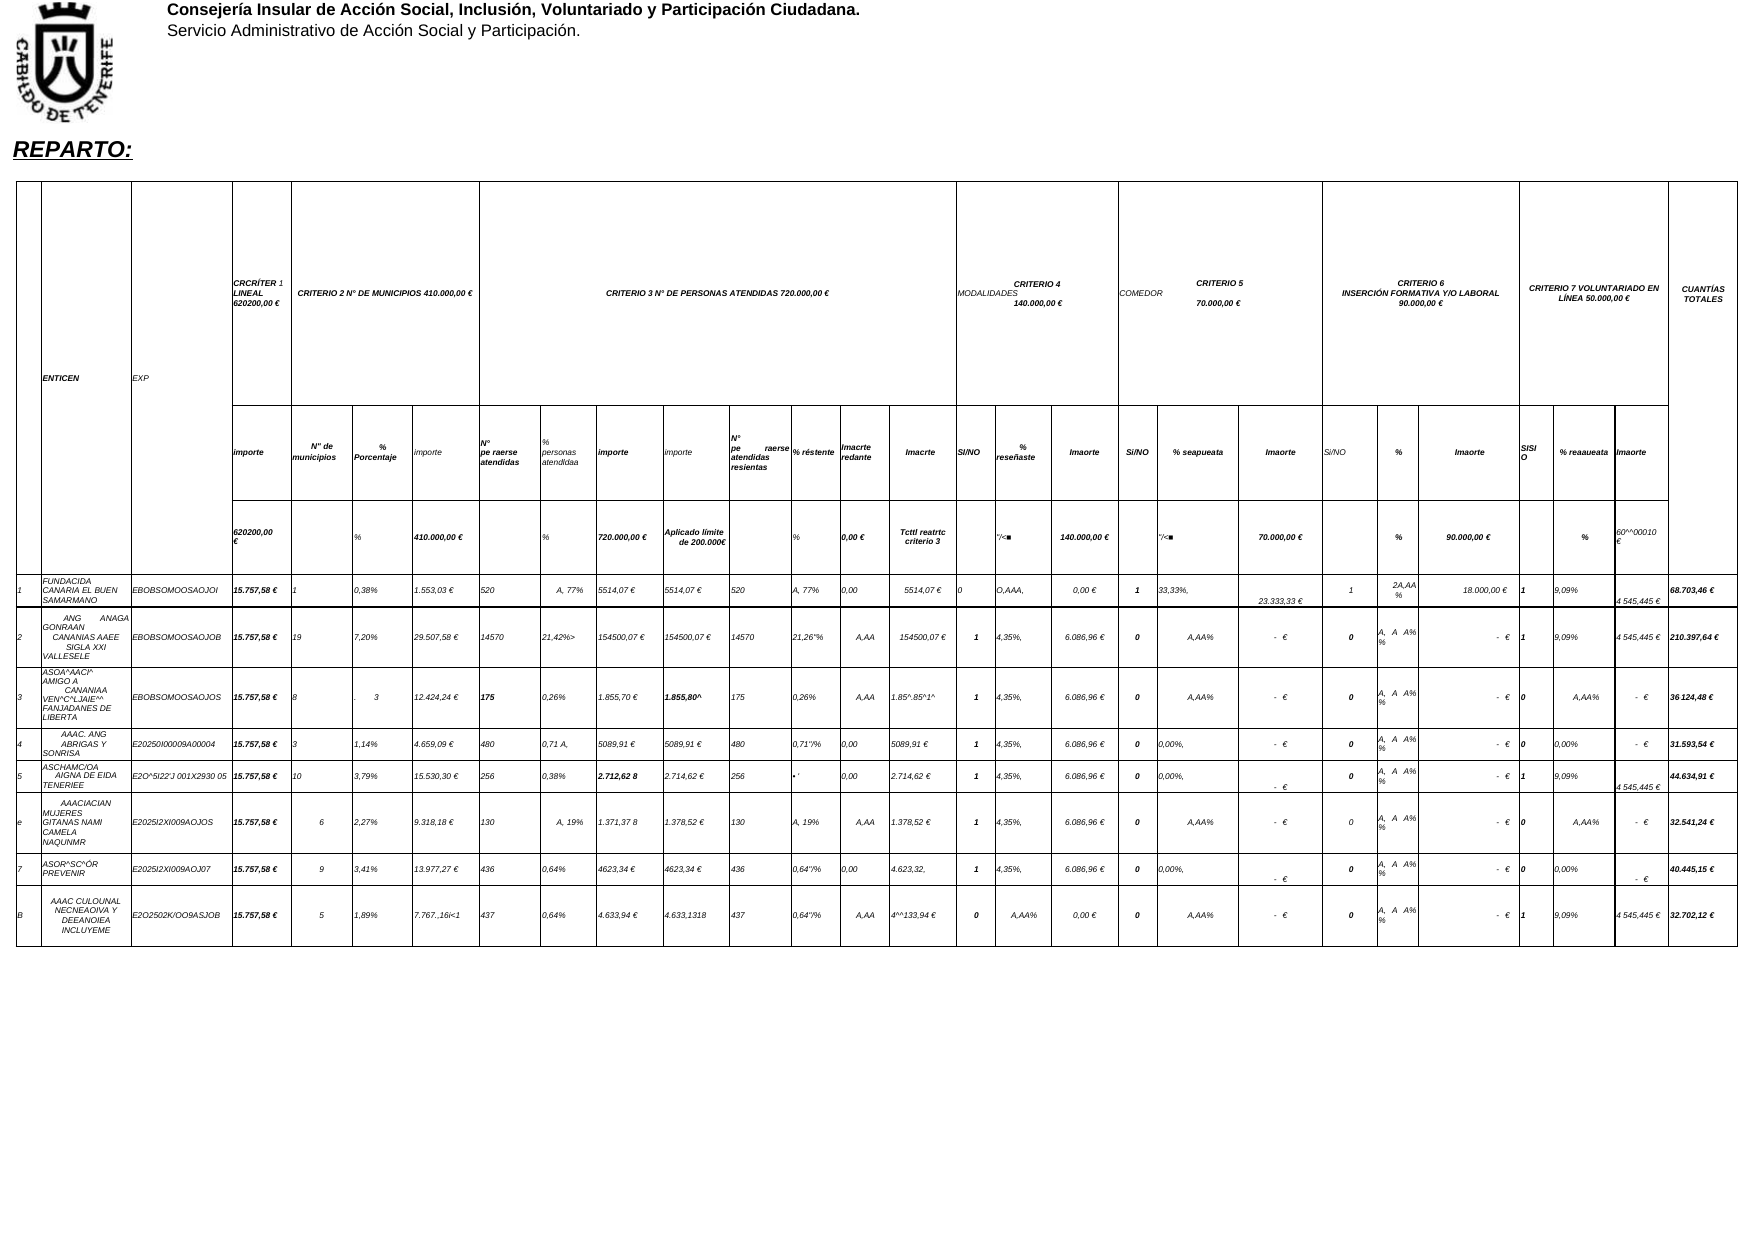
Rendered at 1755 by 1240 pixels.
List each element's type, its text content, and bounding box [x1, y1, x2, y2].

table_cell - € [1616, 729, 1668, 759]
table_cell Imaorte [1052, 406, 1118, 499]
table_cell Si/NO [1119, 406, 1157, 499]
table_cell A,AA% [1158, 793, 1238, 852]
table_cell - € [1419, 761, 1519, 792]
table_cell importe [413, 406, 479, 499]
table_cell A, A A%% [1378, 793, 1418, 852]
table_cell 1 [1520, 575, 1553, 606]
table_cell 0,00%, [1158, 761, 1238, 792]
table_cell 90.000,00 € [1419, 501, 1519, 574]
table_cell 4,35%, [996, 608, 1051, 667]
table_cell 154500,07 € [890, 608, 956, 667]
table_cell 5089,91 € [664, 729, 729, 759]
table_cell EBOBSOMOOSAOJOB [132, 608, 232, 667]
table_cell 4.633,1318 [664, 886, 729, 946]
table_cell % [792, 501, 840, 574]
table_cell 70.000,00 € [1239, 501, 1322, 574]
table_cell 0,00%, [1158, 729, 1238, 759]
table_cell 1.371,37 8 [597, 793, 663, 852]
table_cell 0 [1323, 886, 1377, 946]
text Consejería Insular de Acción Social, Inclusión, Voluntariado y Participación Ciudadana. [67, 0, 1741, 19]
table_cell 0 [1520, 854, 1553, 884]
table_cell A, 19% [541, 793, 596, 852]
table_cell A,AA% [1158, 886, 1238, 946]
table_cell - € [1239, 761, 1322, 792]
table_cell 0 [957, 575, 995, 606]
table_header CRITERIO 7 VOLUNTARIADO EN LÍNEA 50.000,00 € [1520, 182, 1668, 405]
table_cell % personas atendldaa [541, 406, 596, 499]
table_cell % réstente [792, 406, 840, 499]
table_cell 1 [957, 608, 995, 667]
table_header [17, 182, 41, 405]
table_cell % [541, 501, 596, 574]
table_cell 0,71"/% [792, 729, 840, 759]
table_cell 0,26% [541, 668, 596, 727]
table_cell 6 [292, 793, 352, 852]
table_cell 1 [957, 793, 995, 852]
table_header CUANTÍAS TOTALES [1669, 182, 1737, 574]
table_header CRITERIO 5 COMEDOR 70.000,00 € [1119, 182, 1322, 405]
table_cell SISI O [1520, 406, 1553, 499]
table_cell 0 [1119, 761, 1157, 792]
table_cell 154500,07 € [597, 608, 663, 667]
table_cell 1 [1323, 575, 1377, 606]
table_cell 4,35%, [996, 793, 1051, 852]
table_cell N'' de municipios [292, 406, 352, 499]
table_cell 2.714,62 € [664, 761, 729, 792]
table_cell 8 [292, 668, 352, 727]
table_cell 1 [957, 854, 995, 884]
table_cell 410.000,00 € [413, 501, 479, 574]
table_cell "/<■ [1158, 501, 1238, 574]
table_cell - € [1239, 608, 1322, 667]
table_cell % seapueata [1158, 406, 1238, 499]
table_cell 6.086,96 € [1052, 668, 1118, 727]
table_cell 15.530,30 € [413, 761, 479, 792]
table_cell 1 [1520, 886, 1553, 946]
table_cell - € [1239, 668, 1322, 727]
table_cell - € [1419, 793, 1519, 852]
table_cell 21,42%> [541, 608, 596, 667]
table_cell A,AA [841, 608, 889, 667]
table_cell 1,14% [353, 729, 412, 759]
table_cell 5514,07 € [597, 575, 663, 606]
table_cell 0 [1119, 729, 1157, 759]
table_cell [292, 501, 352, 574]
table_cell 0 [1119, 793, 1157, 852]
table_cell • ' [792, 761, 840, 792]
table_cell 0 [1520, 793, 1553, 852]
table_cell ASOA^AACI^ AMIGO A CANANIAA VEN^C^LJAIE^^ FANJADANES DE LIBERTA [42, 668, 131, 727]
table_cell 29.507,58 € [413, 608, 479, 667]
table_cell A, A A%% [1378, 608, 1418, 667]
subtitle REPARTO: [13, 136, 1741, 162]
table_cell 1.553,03 € [413, 575, 479, 606]
table_cell 9,09% [1554, 886, 1614, 946]
table_cell "/<■ [996, 501, 1051, 574]
table_cell 31.593,54 € [1669, 729, 1737, 759]
table_cell 7 [17, 854, 41, 884]
table_cell 0,00% [1554, 854, 1614, 884]
table_cell 0,64"/% [792, 886, 840, 946]
table_cell A, A A%% [1378, 729, 1418, 759]
table_cell 40.445,15 € [1669, 854, 1737, 884]
table_cell 4 545,445 € [1616, 761, 1668, 792]
table_cell 0,00 [841, 761, 889, 792]
table_cell FUNDACIDA CANARIA EL BUEN SAMARMANO [42, 575, 131, 606]
table_cell - € [1419, 854, 1519, 884]
table_cell 4 545,445 € [1616, 575, 1668, 606]
table_cell 4 545,445 € [1616, 886, 1668, 946]
table_cell 0,64"/% [792, 854, 840, 884]
table_cell E2025I2XI009AOJ07 [132, 854, 232, 884]
table_cell 256 [730, 761, 791, 792]
table_cell 14570 [730, 608, 791, 667]
table_cell E2025I2XI009AOJOS [132, 793, 232, 852]
table_cell - € [1239, 886, 1322, 946]
table_cell A,AA% [996, 886, 1051, 946]
table_cell 0,00 [841, 575, 889, 606]
table_cell A, A A%% [1378, 668, 1418, 727]
table_cell 3 [292, 729, 352, 759]
table_cell 436 [480, 854, 540, 884]
table_cell 620200,00 € [233, 501, 291, 574]
table_cell 175 [480, 668, 540, 727]
table_cell 0 [1323, 729, 1377, 759]
table_cell 9 [292, 854, 352, 884]
table_cell Imacrte redante [841, 406, 889, 499]
table_cell - € [1419, 608, 1519, 667]
table_cell 2.714,62 € [890, 761, 956, 792]
table_cell 437 [730, 886, 791, 946]
table_cell N° pe raerse atendidas [480, 406, 540, 499]
table_cell 4.623,32, [890, 854, 956, 884]
table_header CRITERIO 4 MODALIDADES 140.000,00 € [957, 182, 1118, 405]
table_cell 0,64% [541, 886, 596, 946]
table_cell [1119, 501, 1157, 574]
table_cell 15.757,58 € [233, 668, 291, 727]
table_cell 1 [1520, 608, 1553, 667]
table_cell A,AA% [1158, 668, 1238, 727]
table_cell 21,26"% [792, 608, 840, 667]
table_cell 1 [957, 668, 995, 727]
table_cell Imaorte [1616, 406, 1668, 499]
table_cell A, 77% [541, 575, 596, 606]
table_cell 0,64% [541, 854, 596, 884]
table_cell 1.378,52 € [890, 793, 956, 852]
table_cell 7,20% [353, 608, 412, 667]
table_cell 3,41% [353, 854, 412, 884]
table_cell 437 [480, 886, 540, 946]
table_cell 15.757,58 € [233, 729, 291, 759]
text Servicio Administrativo de Acción Social y Participación. [113, 21, 1741, 40]
table_cell 4,35%, [996, 761, 1051, 792]
table_cell 19 [292, 608, 352, 667]
table_cell - € [1419, 668, 1519, 727]
table_cell 436 [730, 854, 791, 884]
table_cell O,AAA, [996, 575, 1051, 606]
table_cell 154500,07 € [664, 608, 729, 667]
table_cell 15.757,58 € [233, 761, 291, 792]
table_cell 520 [730, 575, 791, 606]
table_cell 2A,AA % [1378, 575, 1418, 606]
table_cell Tcttl reatrtc criterio 3 [890, 501, 956, 574]
table_cell % [353, 501, 412, 574]
table_cell 0,00% [1554, 729, 1614, 759]
table_cell 3,79% [353, 761, 412, 792]
table_cell 14570 [480, 608, 540, 667]
table_cell 4,35%, [996, 729, 1051, 759]
table_cell 2.712,62 8 [597, 761, 663, 792]
table_cell Si/NO [1323, 406, 1377, 499]
table_cell 0,00 € [1052, 886, 1118, 946]
table_cell 5 [292, 886, 352, 946]
table_cell ASOR^SC^ÓR PREVENIR [42, 854, 131, 884]
table_cell A, A A%% [1378, 761, 1418, 792]
table_cell 36,124,48 € [1669, 668, 1737, 727]
table_cell AAAC. ANG ABRIGAS Y SONRISA [42, 729, 131, 759]
table_cell Imacrte [890, 406, 956, 499]
table_cell 0,00 [841, 729, 889, 759]
table_cell E2O2502K/OO9ASJOB [132, 886, 232, 946]
table_cell AAAC CULOUNAL NECNEAOIVA Y DEEANOIEA INCLUYEME [42, 886, 131, 946]
table_cell 4623,34 € [597, 854, 663, 884]
table_cell [1520, 501, 1553, 574]
table_header CRCRÍTER 1 LINEAL 620200,00 € [233, 182, 291, 405]
table_cell 4 545,445 € [1616, 608, 1668, 667]
table_cell 15.757,58 € [233, 886, 291, 946]
table_cell Imaorte [1239, 406, 1322, 499]
table_cell 3 [17, 668, 41, 727]
table_cell 6.086,96 € [1052, 729, 1118, 759]
table_cell 4 [17, 729, 41, 759]
table_cell 0 [1520, 668, 1553, 727]
table_cell 1.85^.85^1^ [890, 668, 956, 727]
table_cell A, 19% [792, 793, 840, 852]
table_cell 6.086,96 € [1052, 608, 1118, 667]
table_cell 0 [1119, 886, 1157, 946]
table_cell 1 [1520, 761, 1553, 792]
table_cell [957, 501, 995, 574]
table_cell A,AA% [1554, 668, 1614, 727]
table_cell 9,09% [1554, 608, 1614, 667]
table_cell % [1378, 501, 1418, 574]
table_cell 0 [957, 886, 995, 946]
table_cell 6.086,96 € [1052, 793, 1118, 852]
table_cell 2,27% [353, 793, 412, 852]
table_cell [1323, 501, 1377, 574]
table_cell ANG ANAGA GONRAAN CANANIAS AAEE SIGLA XXI VALLESELE [42, 608, 131, 667]
table_cell Aplicado límite de 200.000€ [664, 501, 729, 574]
table_header CRITERIO 3 N° DE PERSONAS ATENDIDAS 720.000,00 € [480, 182, 956, 405]
table_cell 720.000,00 € [597, 501, 663, 574]
table_cell 1.855,70 € [597, 668, 663, 727]
table_cell 0 [1119, 854, 1157, 884]
table_cell AAACIACIAN MUJERES GITANAS NAMI CAMELA NAQUNMR [42, 793, 131, 852]
table_cell % reseñaste [996, 406, 1051, 499]
table_cell 130 [730, 793, 791, 852]
table_header ENTICEN [42, 182, 131, 574]
table_cell A,AA% [1158, 608, 1238, 667]
table_cell A, A A%% [1378, 886, 1418, 946]
table_cell 480 [730, 729, 791, 759]
table_cell 1 [292, 575, 352, 606]
table_cell A,AA [841, 668, 889, 727]
table_cell 0 [1323, 854, 1377, 884]
table_cell 0 [1119, 608, 1157, 667]
table_cell 5089,91 € [890, 729, 956, 759]
table_cell A, A A%% [1378, 854, 1418, 884]
table_cell 9,09% [1554, 761, 1614, 792]
table_cell 0 [1323, 608, 1377, 667]
table_cell 15.757,58 € [233, 608, 291, 667]
table_cell 130 [480, 793, 540, 852]
table_cell B [17, 886, 41, 946]
table_cell 1 [1119, 575, 1157, 606]
table_cell 5514,07 € [890, 575, 956, 606]
table_cell Imaorte [1419, 406, 1519, 499]
table_cell 210.397,64 € [1669, 608, 1737, 667]
table_cell N° pe raerse atendidas resientas [730, 406, 791, 499]
table_cell 520 [480, 575, 540, 606]
table_cell [17, 405, 41, 499]
table_cell 13.977,27 € [413, 854, 479, 884]
table_cell 0,71 A, [541, 729, 596, 759]
table_header CRITERIO 2 N° DE MUNICIPIOS 410.000,00 € [292, 182, 479, 405]
table_cell 0,00 € [841, 501, 889, 574]
table_cell - € [1616, 854, 1668, 884]
table_cell E2O^5I22'J 001X2930 05 [132, 761, 232, 792]
table_cell 0,38% [353, 575, 412, 606]
table_cell [480, 501, 540, 574]
table_header EXP [132, 182, 232, 574]
table_cell E20250I00009A00004 [132, 729, 232, 759]
table_cell 256 [480, 761, 540, 792]
table_cell % [1554, 501, 1614, 574]
table_cell 44.634,91 € [1669, 761, 1737, 792]
table_cell 9.318,18 € [413, 793, 479, 852]
table_cell A,AA [841, 793, 889, 852]
table_cell importe [597, 406, 663, 499]
table_cell [17, 500, 41, 574]
table_cell importe [664, 406, 729, 499]
table_cell - € [1616, 668, 1668, 727]
table_cell 0 [1520, 729, 1553, 759]
table_cell 23.333,33 € [1239, 575, 1322, 606]
table_cell % Porcentaje [353, 406, 412, 499]
table_cell . 3 [353, 668, 412, 727]
table_header CRITERIO 6 INSERCIÓN FORMATIVA Y/O LABORAL 90.000,00 € [1323, 182, 1519, 405]
table_cell 0 [1323, 668, 1377, 727]
table_cell EBOBSOMOOSAOJOI [132, 575, 232, 606]
table_cell A, 77% [792, 575, 840, 606]
table_cell 4.659,09 € [413, 729, 479, 759]
table_cell 0 [1119, 668, 1157, 727]
table_cell 4.633,94 € [597, 886, 663, 946]
table_cell 140.000,00 € [1052, 501, 1118, 574]
table_cell 12.424,24 € [413, 668, 479, 727]
table_cell % [1378, 406, 1418, 499]
table_cell 0 [1323, 761, 1377, 792]
table_cell 480 [480, 729, 540, 759]
table_cell - € [1616, 793, 1668, 852]
table_cell 4,35%, [996, 854, 1051, 884]
table_cell 0,38% [541, 761, 596, 792]
table_cell 0,00 € [1052, 575, 1118, 606]
table_cell % reaaueata [1554, 406, 1614, 499]
table_cell 4,35%, [996, 668, 1051, 727]
table_cell 32.702,12 € [1669, 886, 1737, 946]
table_cell 5 [17, 761, 41, 792]
table_cell 1.855,80^ [664, 668, 729, 727]
table_cell A,AA [841, 886, 889, 946]
table_cell 175 [730, 668, 791, 727]
table_cell 60^^00010 € [1616, 501, 1668, 574]
table_cell SI/NO [957, 406, 995, 499]
table_cell importe [233, 406, 291, 499]
table_cell 5089,91 € [597, 729, 663, 759]
table_cell 1 [957, 761, 995, 792]
table_cell 7.767.,16i<1 [413, 886, 479, 946]
table_cell - € [1419, 886, 1519, 946]
table_cell 6.086,96 € [1052, 854, 1118, 884]
table_cell 15.757,58 € [233, 793, 291, 852]
table_cell 5514,07 € [664, 575, 729, 606]
table_cell 6.086,96 € [1052, 761, 1118, 792]
table_cell - € [1239, 854, 1322, 884]
table_cell 1,89% [353, 886, 412, 946]
table_cell 0 [1323, 793, 1377, 852]
table_cell ASCHAMC/OA AIGNA DE EIDA TENERIEE [42, 761, 131, 792]
table_cell 9,09% [1554, 575, 1614, 606]
table_cell 1.378,52 € [664, 793, 729, 852]
table_cell EBOBSOMOOSAOJOS [132, 668, 232, 727]
table_cell A,AA% [1554, 793, 1614, 852]
table_cell - € [1239, 729, 1322, 759]
table_cell 1 [957, 729, 995, 759]
table_cell 33,33%, [1158, 575, 1238, 606]
table_cell - € [1419, 729, 1519, 759]
table_cell e [17, 793, 41, 852]
table_cell 15.757,58 € [233, 854, 291, 884]
table_cell 10 [292, 761, 352, 792]
table_cell 18.000,00 € [1419, 575, 1519, 606]
table_cell 0,26% [792, 668, 840, 727]
table_cell 68.703,46 € [1669, 575, 1737, 606]
table_cell 4^^133,94 € [890, 886, 956, 946]
table_cell 0,00 [841, 854, 889, 884]
table_cell 15.757,58 € [233, 575, 291, 606]
table_cell - € [1239, 793, 1322, 852]
table_cell 32.541,24 € [1669, 793, 1737, 852]
table_cell [730, 501, 791, 574]
table_cell 2 [17, 608, 41, 667]
table_cell 1 [17, 575, 41, 606]
table_cell 4623,34 € [664, 854, 729, 884]
table_cell 0,00%, [1158, 854, 1238, 884]
